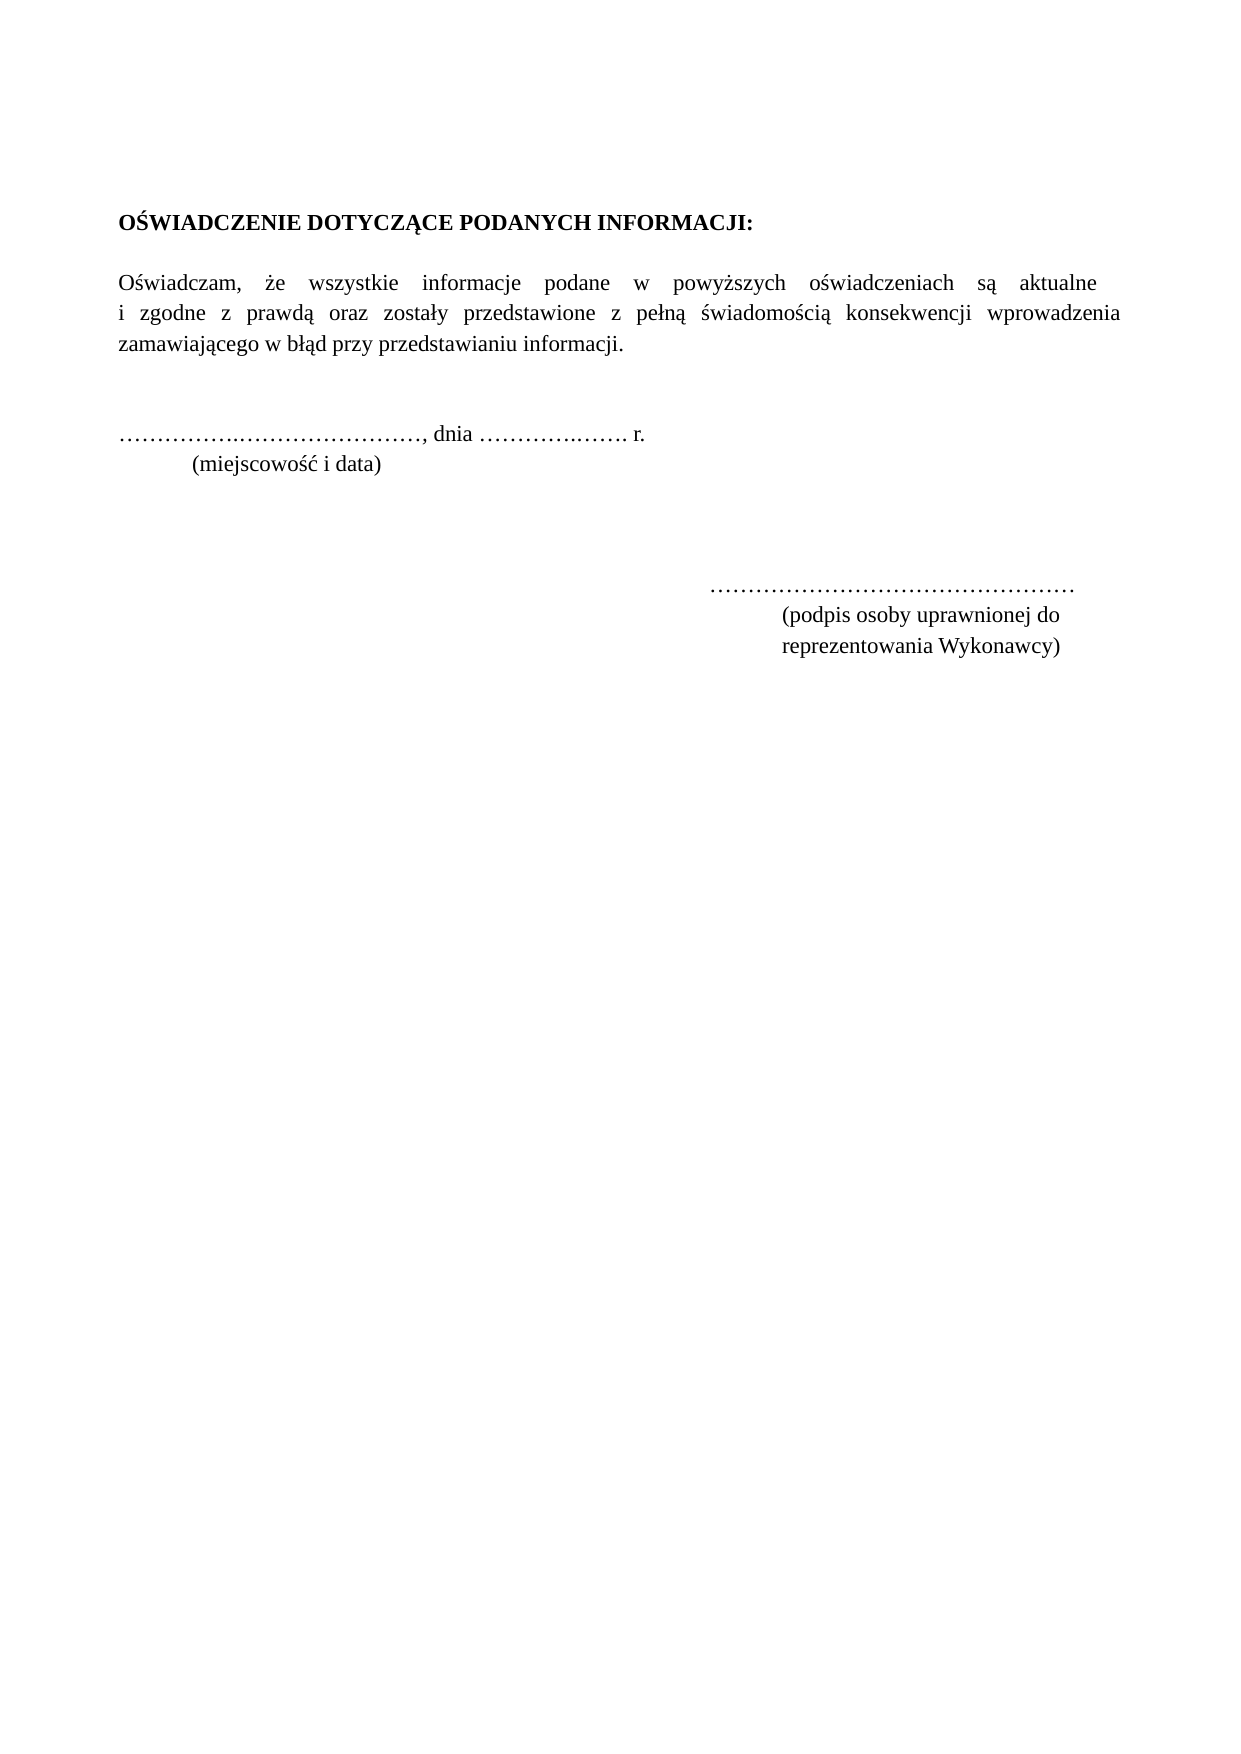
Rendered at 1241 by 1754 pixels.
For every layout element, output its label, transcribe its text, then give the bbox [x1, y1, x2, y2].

text (podpis osoby uprawnionej do reprezentowania Wykonawcy) [782, 601, 1122, 658]
text OŚWIADCZENIE DOTYCZĄCE PODANYCH INFORMACJI: [118, 209, 1122, 235]
text ………………………………………… [118, 541, 1122, 598]
text Oświadczam, że wszystkie informacje podane w powyższych oświadczeniach są aktualne i zgodne z prawdą oraz zostały przedstawione z pełną świadomością konsekwencji wprowadzenia zamawiającego w błąd przy przedstawianiu informacji. [118, 269, 1122, 356]
text (miejscowość i data) [118, 450, 1122, 477]
text …………….……………………, dnia ………….……. r. [118, 420, 1122, 447]
